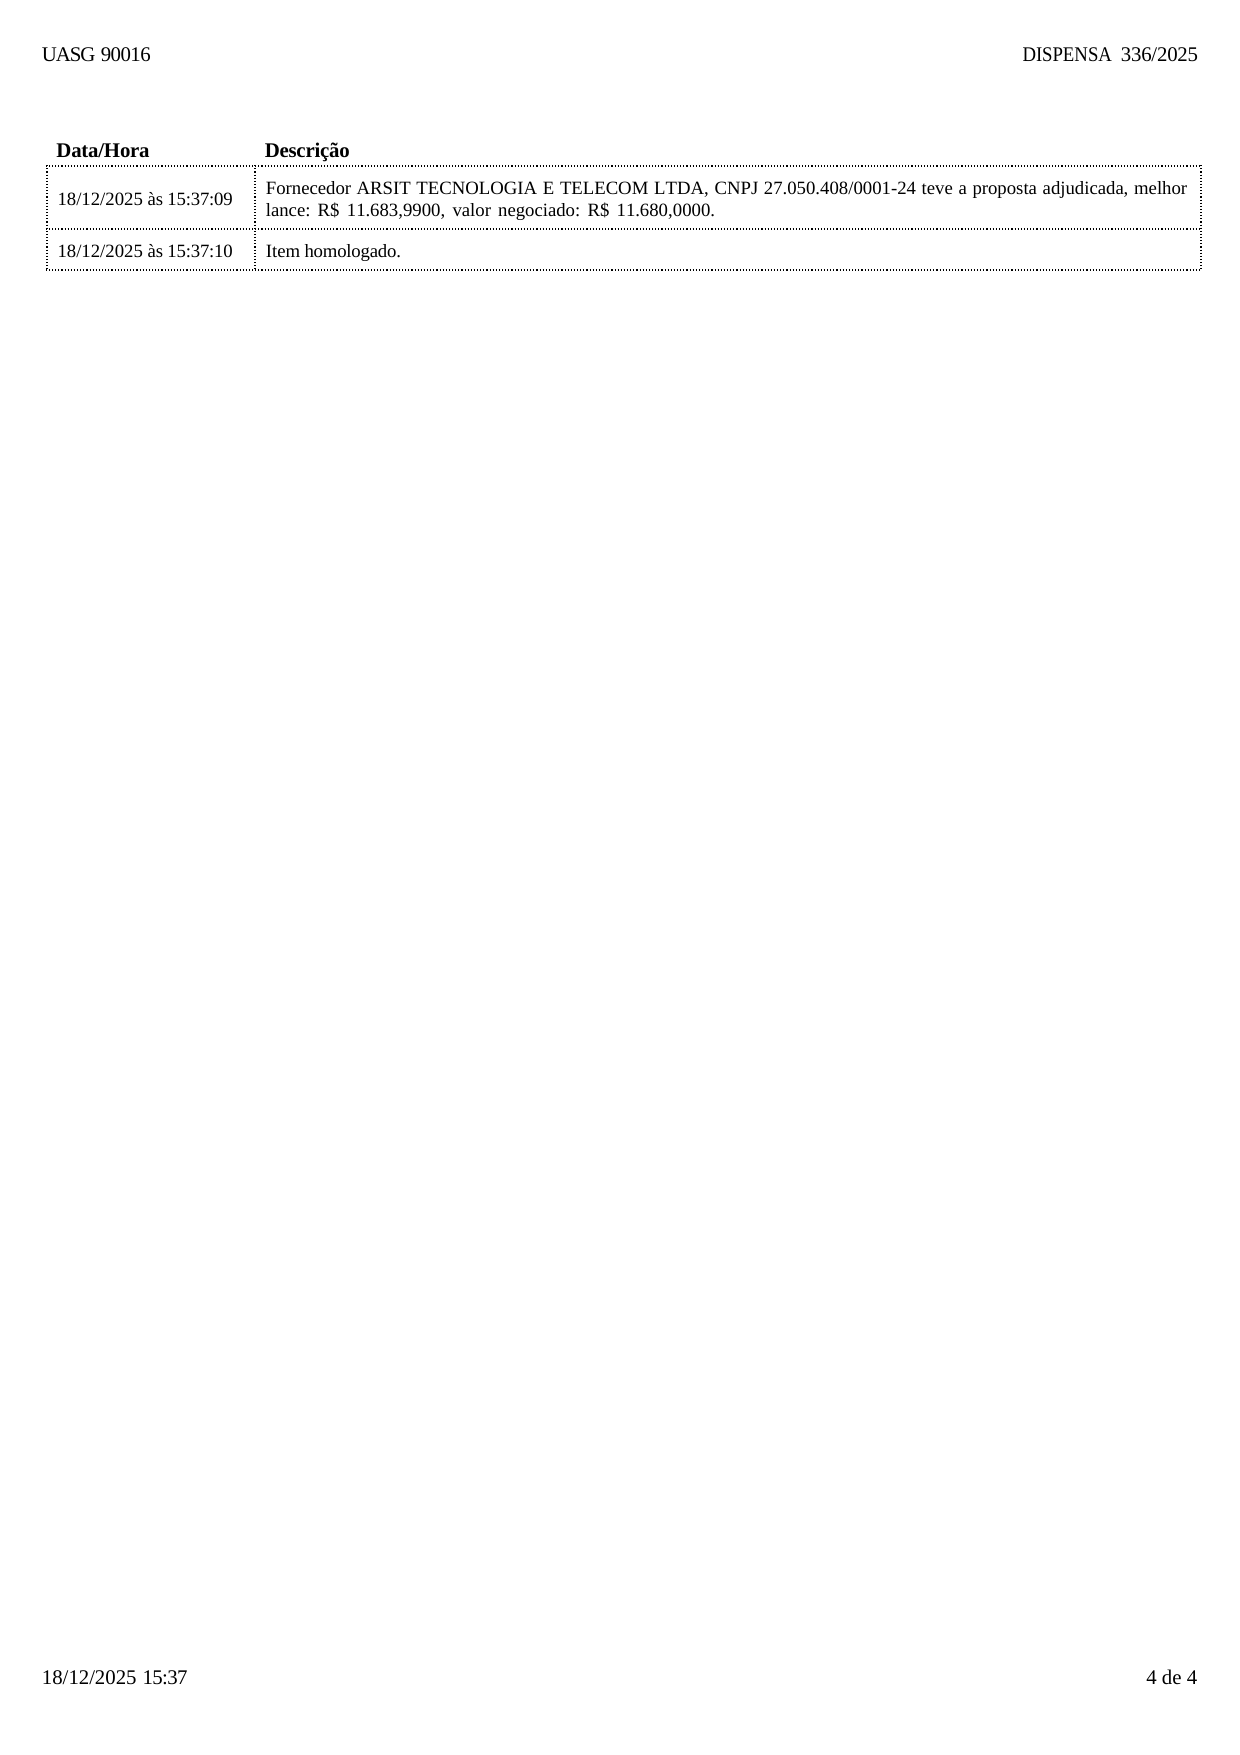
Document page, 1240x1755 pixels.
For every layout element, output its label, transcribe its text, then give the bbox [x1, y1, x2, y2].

table_cell Item homologado. [255, 228, 1201, 269]
text Data/Hora Descrição [56, 138, 1210, 162]
table_header Fornecedor ARSIT TECNOLOGIA E TELECOM LTDA, CNPJ 27.050.408/0001-24 teve a proposta adjudicada, melhor lance: R$ 11.683,9900, valor negociado: R$ 11.680,0000. [255, 165, 1201, 228]
table_header 18/12/2025 às 15:37:09 [47, 165, 255, 228]
table_cell 18/12/2025 às 15:37:10 [47, 228, 255, 269]
